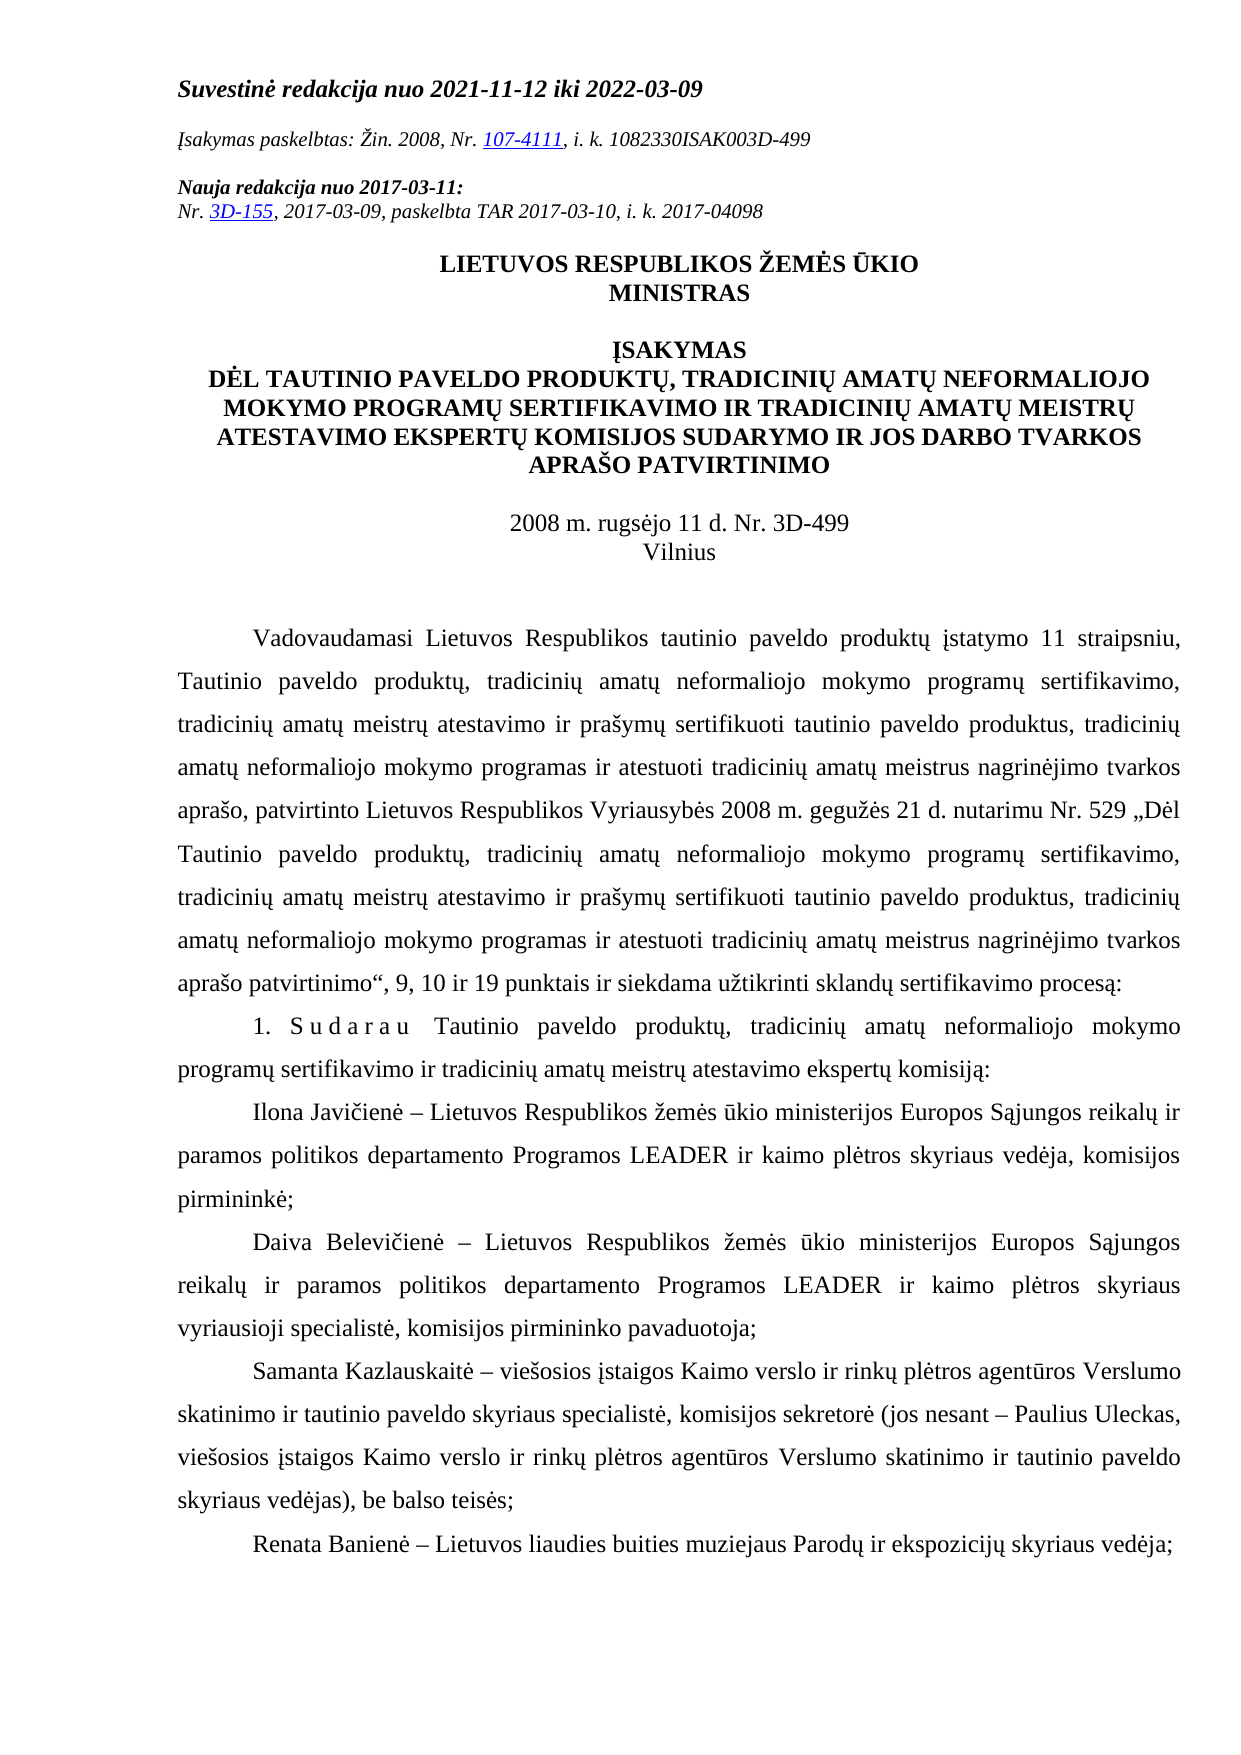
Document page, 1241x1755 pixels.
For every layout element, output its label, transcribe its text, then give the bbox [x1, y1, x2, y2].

text Vadovaudamasi Lietuvos Respublikos tautinio paveldo produktų įstatymo 11 straipsniu, Tautinio paveldo produktų, tradicinių amatų neformaliojo mokymo programų sertifikavimo, tradicinių amatų meistrų atestavimo ir prašymų sertifikuoti tautinio paveldo produktus, tradicinių amatų neformaliojo mokymo programas ir atestuoti tradicinių amatų meistrus nagrinėjimo tvarkos aprašo, patvirtinto Lietuvos Respublikos Vyriausybės 2008 m. gegužės 21 d. nutarimu Nr. 529 „Dėl Tautinio paveldo produktų, tradicinių amatų neformaliojo mokymo programų sertifikavimo, tradicinių amatų meistrų atestavimo ir prašymų sertifikuoti tautinio paveldo produktus, tradicinių amatų neformaliojo mokymo programas ir atestuoti tradicinių amatų meistrus nagrinėjimo tvarkos aprašo patvirtinimo“, 9, 10 ir 19 punktais ir siekdama užtikrinti sklandų sertifikavimo procesą: [177, 623, 1181, 997]
text DĖL TAUTINIO PAVELDO PRODUKTŲ, TRADICINIŲ AMATŲ NEFORMALIOJO MOKYMO PROGRAMŲ SERTIFIKAVIMO IR TRADICINIŲ AMATŲ MEISTRŲ ATESTAVIMO EKSPERTŲ KOMISIJOS SUDARYMO IR JOS DARBO TVARKOS APRAŠO PATVIRTINIMO [177, 364, 1181, 479]
text Daiva Belevičienė – Lietuvos Respublikos žemės ūkio ministerijos Europos Sąjungos reikalų ir paramos politikos departamento Programos LEADER ir kaimo plėtros skyriaus vyriausioji specialistė, komisijos pirmininko pavaduotoja; [177, 1227, 1181, 1342]
text Suvestinė redakcija nuo 2021-11-12 iki 2022-03-09 [177, 74, 1181, 103]
text Ilona Javičienė – Lietuvos Respublikos žemės ūkio ministerijos Europos Sąjungos reikalų ir paramos politikos departamento Programos LEADER ir kaimo plėtros skyriaus vedėja, komisijos pirmininkė; [177, 1097, 1181, 1212]
text Įsakymas paskelbtas: Žin. 2008, Nr. 107-4111, i. k. 1082330ISAK003D-499 [177, 127, 1181, 151]
text 1. Sudarau Tautinio paveldo produktų, tradicinių amatų neformaliojo mokymo programų sertifikavimo ir tradicinių amatų meistrų atestavimo ekspertų komisiją: [177, 1011, 1181, 1083]
text Samanta Kazlauskaitė – viešosios įstaigos Kaimo verslo ir rinkų plėtros agentūros Verslumo skatinimo ir tautinio paveldo skyriaus specialistė, komisijos sekretorė (jos nesant – Paulius Uleckas, viešosios įstaigos Kaimo verslo ir rinkų plėtros agentūros Verslumo skatinimo ir tautinio paveldo skyriaus vedėjas), be balso teisės; [177, 1356, 1181, 1514]
text Nr. 3D-155, 2017-03-09, paskelbta TAR 2017-03-10, i. k. 2017-04098 [177, 199, 1181, 223]
text Nauja redakcija nuo 2017-03-11: [177, 175, 1181, 199]
text MINISTRAS [177, 278, 1181, 307]
text Renata Banienė – Lietuvos liaudies buities muziejaus Parodų ir ekspozicijų skyriaus vedėja; [177, 1529, 1181, 1557]
text ĮSAKYMAS [177, 336, 1181, 364]
text LIETUVOS RESPUBLIKOS ŽEMĖS ŪKIO [177, 249, 1181, 278]
text Vilnius [177, 537, 1181, 566]
text 2008 m. rugsėjo 11 d. Nr. 3D-499 [177, 508, 1181, 537]
